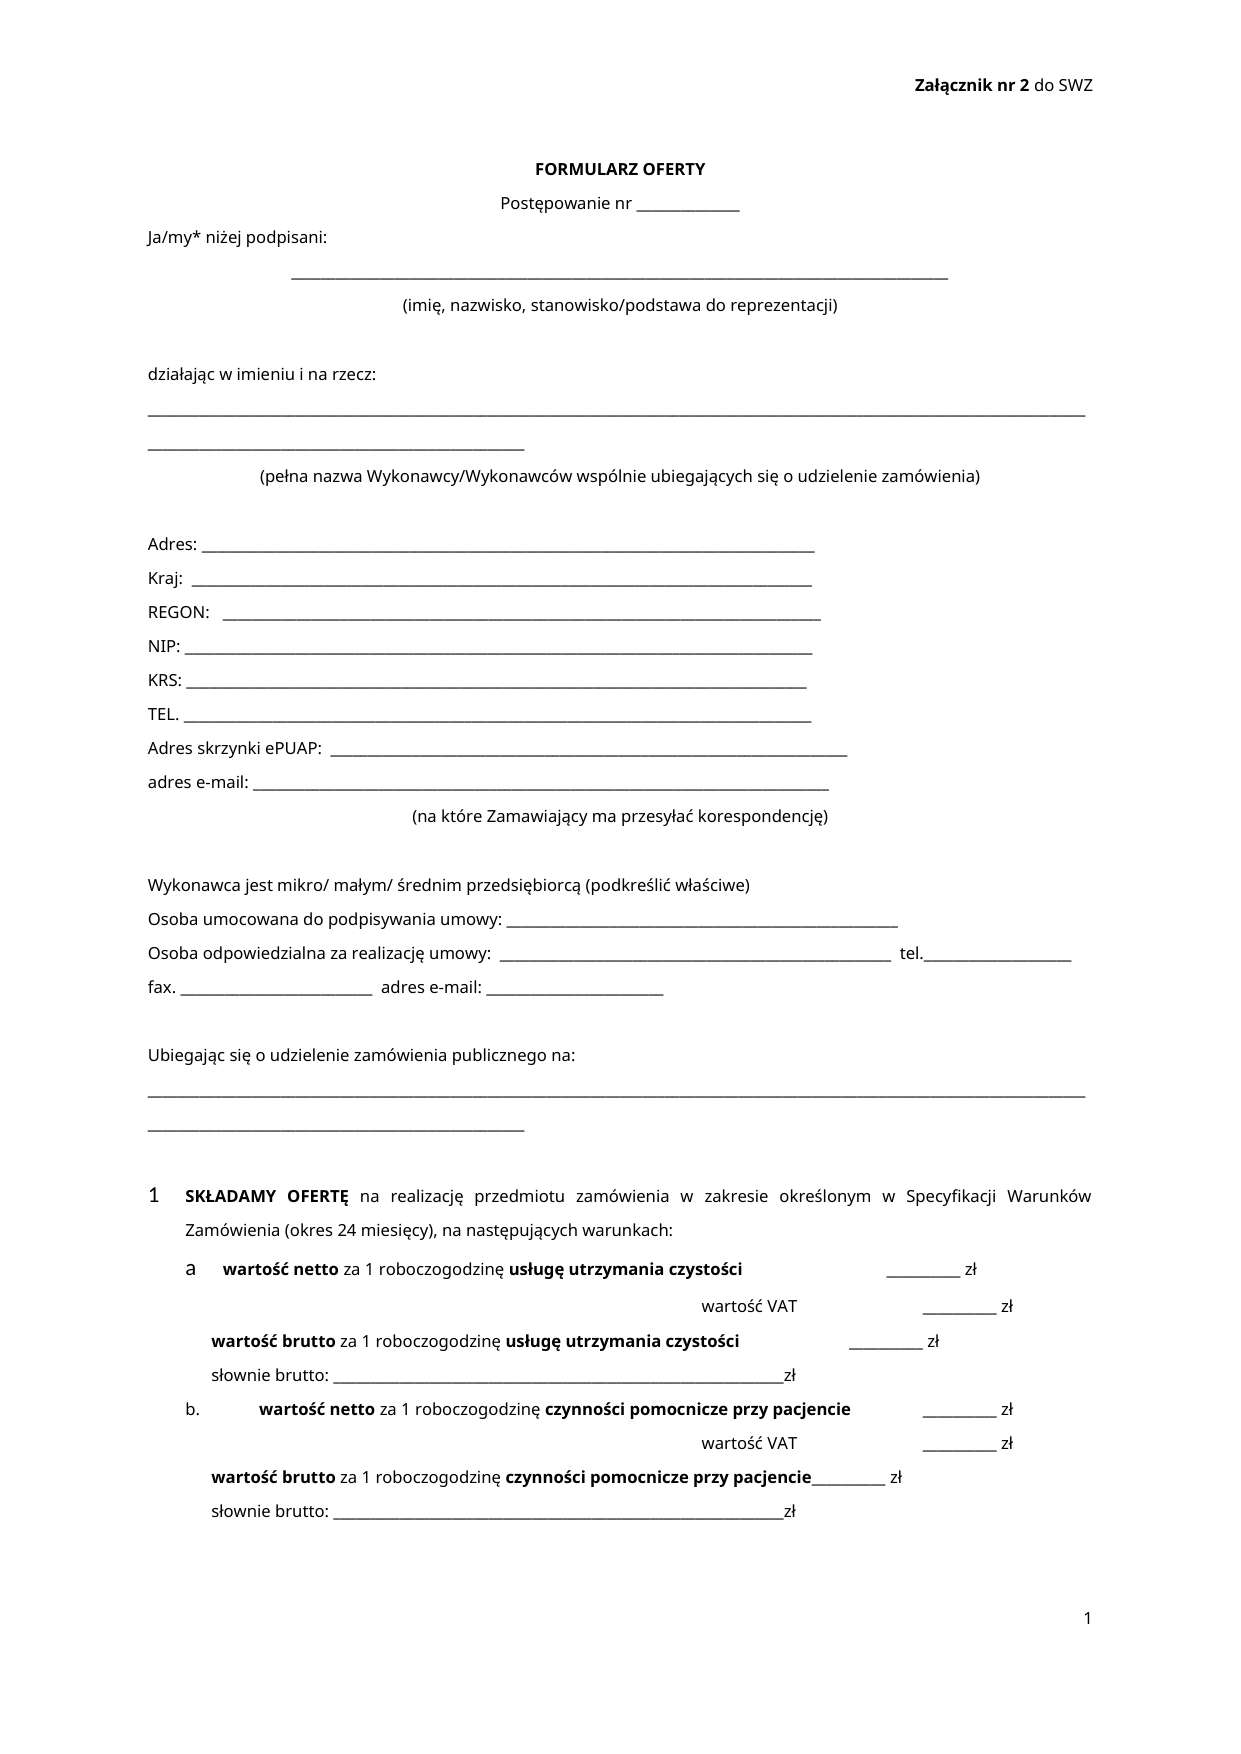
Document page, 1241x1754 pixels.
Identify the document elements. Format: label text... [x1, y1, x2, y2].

text działając w imieniu i na rzecz: [148, 362, 1093, 385]
text Kraj: ____________________________________________________________________________________ [148, 567, 1093, 589]
text __________________________________________________________________________________________________________________________________________________________________________________ [148, 1077, 1093, 1134]
text Postępowanie nr ______________ [148, 192, 1093, 214]
text Osoba umocowana do podpisywania umowy: _____________________________________________________ [148, 907, 1093, 930]
list SKŁADAMY OFERTĘ na realizację przedmiotu zamówienia w zakresie określonym w Specyfikacji Warunków Zamówienia (okres 24 miesięcy), na następujących warunkach: [148, 1180, 1093, 1242]
list wartość brutto za 1 roboczogodzinę usługę utrzymania czystości __________ zł [185, 1329, 1093, 1352]
text Adres skrzynki ePUAP: ______________________________________________________________________ [148, 737, 1093, 759]
text (pełna nazwa Wykonawcy/Wykonawców wspólnie ubiegających się o udzielenie zamówienia) [148, 464, 1093, 487]
list wartość VAT __________ zł [185, 1431, 1093, 1454]
text __________________________________________________________________________________________________________________________________________________________________________________ [148, 396, 1093, 453]
list wartość brutto za 1 roboczogodzinę czynności pomocnicze przy pacjencie__________ zł [185, 1465, 1093, 1488]
text NIP: _____________________________________________________________________________________ [148, 635, 1093, 657]
text Ja/my* niżej podpisani: [148, 226, 1093, 249]
list wartość netto za 1 roboczogodzinę usługę utrzymania czystości __________ zł [185, 1253, 1093, 1281]
text _________________________________________________________________________________________ [148, 260, 1093, 283]
text KRS: ____________________________________________________________________________________ [148, 669, 1093, 691]
text REGON: _________________________________________________________________________________ [148, 601, 1093, 623]
list wartość VAT __________ zł [185, 1295, 1093, 1318]
text Adres: ___________________________________________________________________________________ [148, 532, 1093, 555]
text Osoba odpowiedzialna za realizację umowy: _____________________________________________________ tel.____________________ fax. __________________________ adres e-mail: ________________________ [148, 941, 1093, 998]
text (imię, nazwisko, stanowisko/podstawa do reprezentacji) [148, 294, 1093, 317]
text (na które Zamawiający ma przesyłać korespondencję) [148, 805, 1093, 828]
text Załącznik nr 2 do SWZ [148, 74, 1093, 96]
list słownie brutto: _____________________________________________________________zł [185, 1363, 1093, 1386]
text Ubiegając się o udzielenie zamówienia publicznego na: [148, 1043, 1093, 1066]
text FORMULARZ OFERTY [148, 158, 1093, 181]
list b. wartość netto za 1 roboczogodzinę czynności pomocnicze przy pacjencie __________ zł [185, 1397, 1093, 1420]
text adres e-mail: ______________________________________________________________________________ [148, 771, 1093, 794]
text Wykonawca jest mikro/ małym/ średnim przedsiębiorcą (podkreślić właściwe) [148, 873, 1093, 896]
list słownie brutto: _____________________________________________________________zł [185, 1499, 1093, 1522]
text TEL. _____________________________________________________________________________________ [148, 703, 1093, 726]
